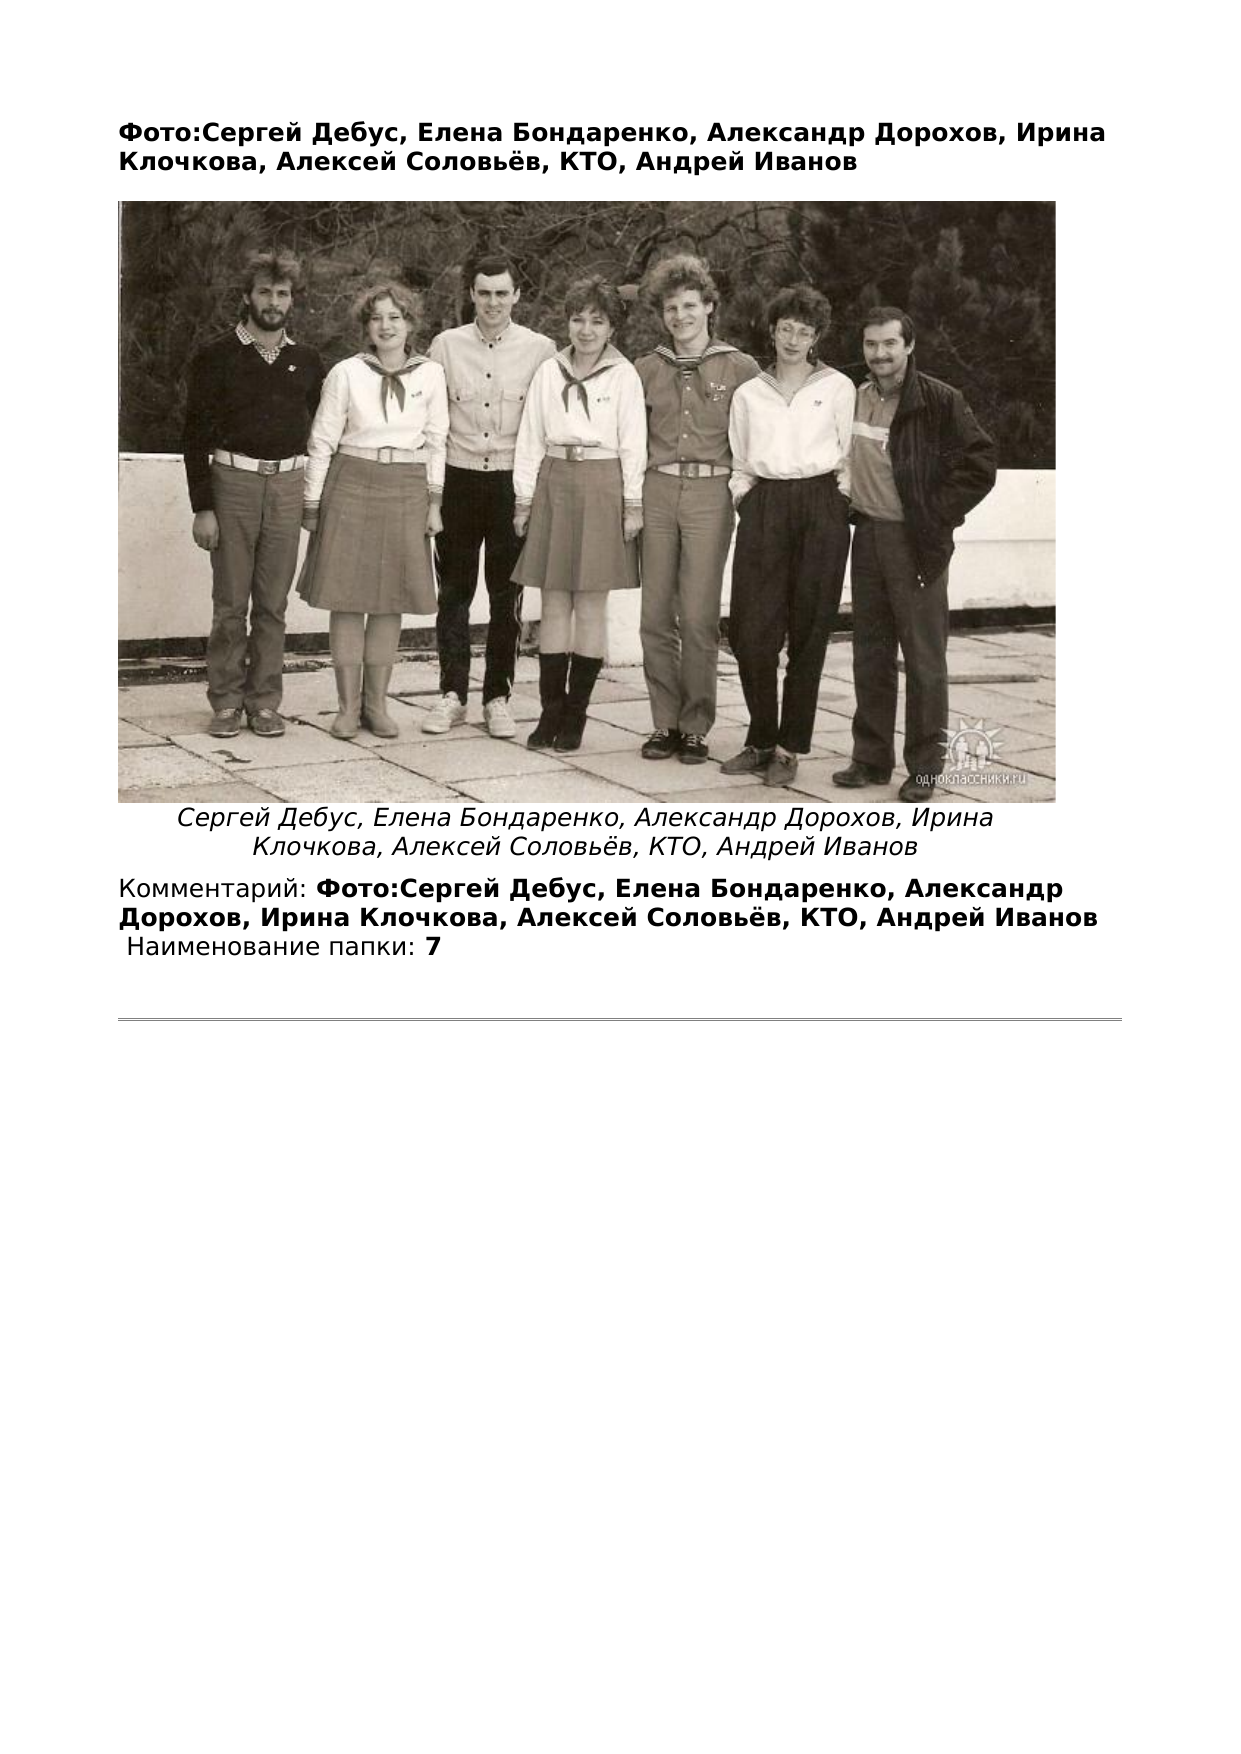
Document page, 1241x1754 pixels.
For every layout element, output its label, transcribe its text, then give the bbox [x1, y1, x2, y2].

subtitle Фото:Сергей Дебус, Елена Бондаренко, Александр Дорохов, Ирина Клочкова, Алексей Соловьёв, КТО, Андрей Иванов [118, 118, 1122, 176]
picture [118, 201, 1056, 803]
text Сергей Дебус, Елена Бондаренко, Александр Дорохов, Ирина Клочкова, Алексей Соловьёв, КТО, Андрей Иванов [118, 803, 1056, 861]
text Комментарий: Фото:Сергей Дебус, Елена Бондаренко, Александр Дорохов, Ирина Клочкова, Алексей Соловьёв, КТО, Андрей Иванов Наименование папки: 7 [118, 874, 1122, 991]
